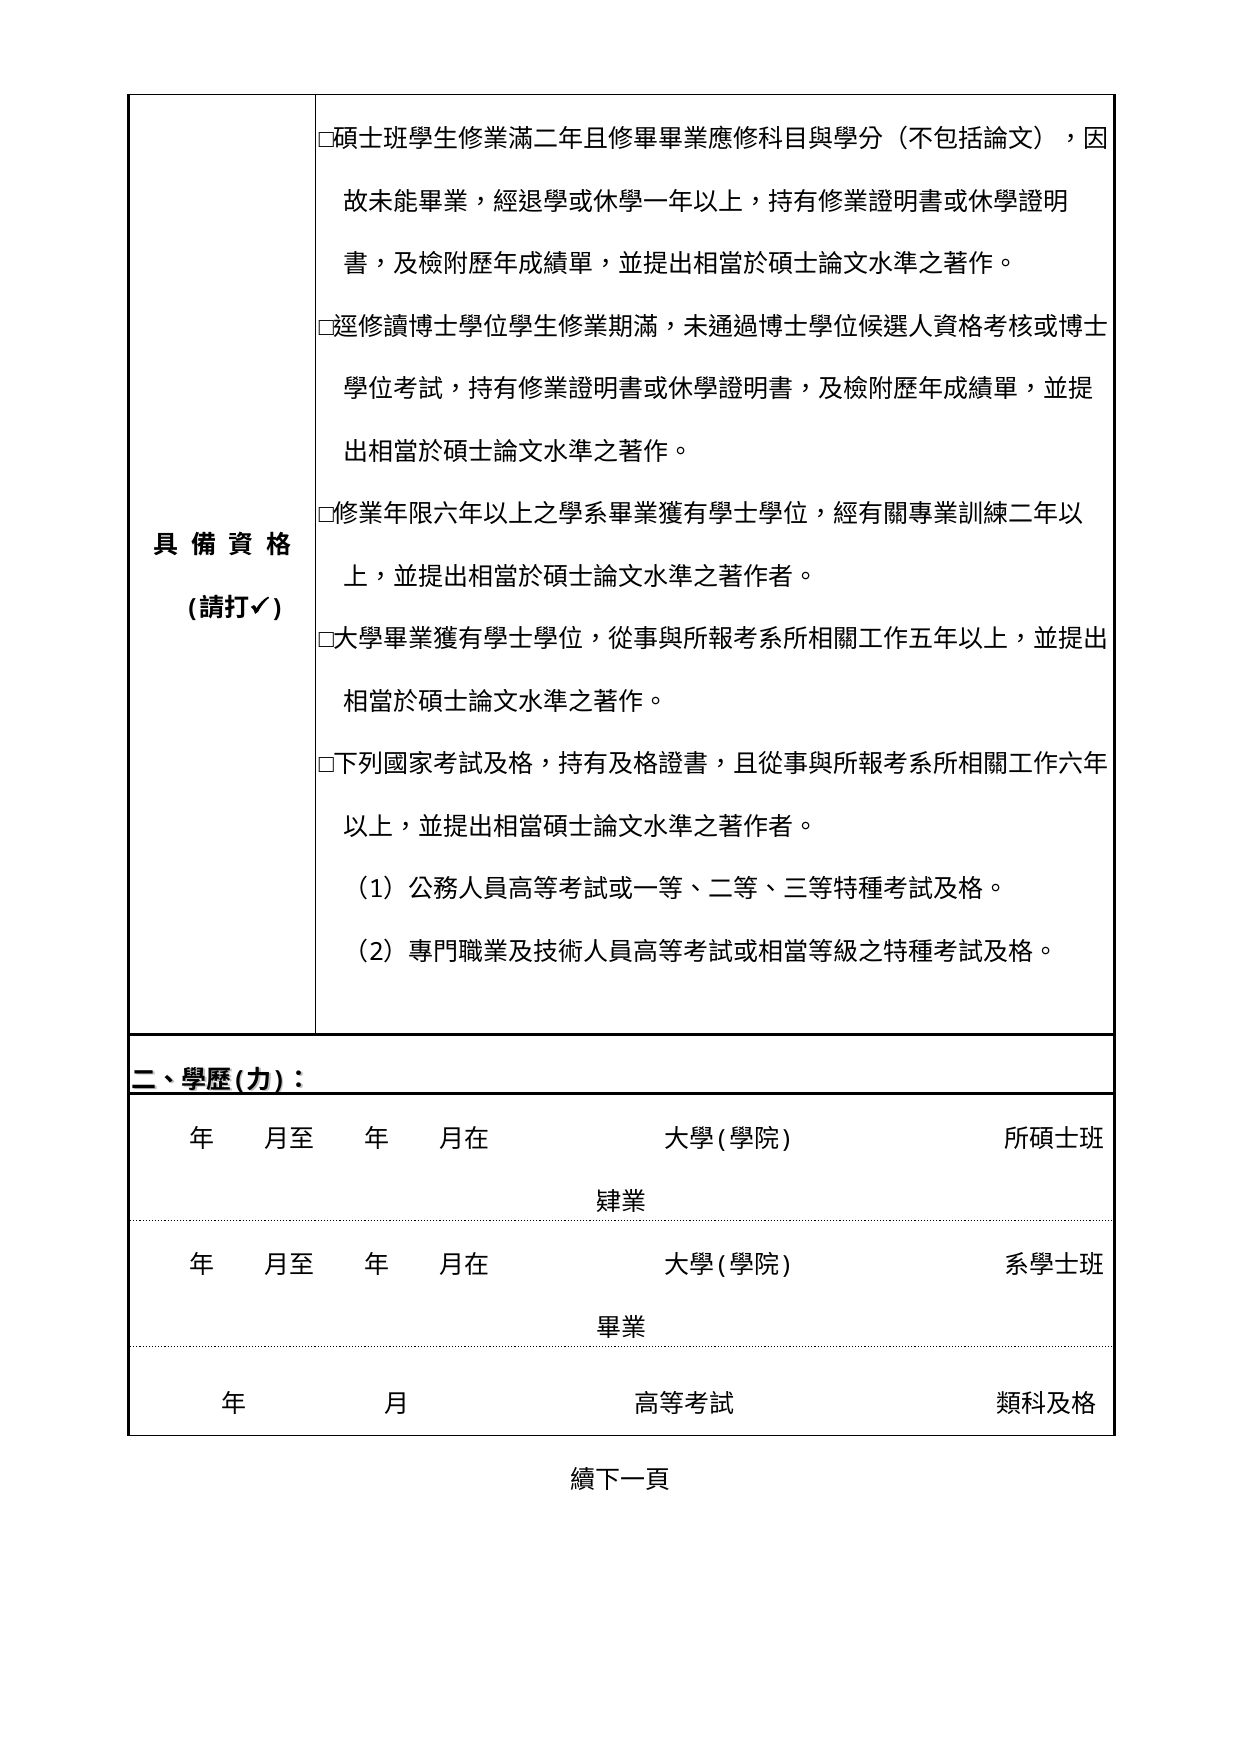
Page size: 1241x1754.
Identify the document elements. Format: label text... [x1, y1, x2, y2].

table_cell 年 月至 年 月在 大學(學院) 所碩士班肄業 [130, 1095, 1113, 1220]
table_cell 年 月 高等考試 類科及格 [130, 1346, 1113, 1434]
table_cell 年 月至 年 月在 大學(學院) 系學士班畢業 [130, 1220, 1113, 1346]
text 續下一頁 [94, 1436, 1146, 1498]
table_cell 具 備 資 格 (請打) [130, 95, 315, 1033]
table_cell 二、學歷(力)： [130, 1036, 1113, 1092]
table_cell □碩士班學生修業滿二年且修畢畢業應修科目與學分（不包括論文），因故未能畢業，經退學或休學一年以上，持有修業證明書或休學證明書，及檢附歷年成績單，並提出相當於碩士論文水準之著作。 □逕修讀博士學位學生修業期滿，未通過博士學位候選人資格考核或博士學位考試，持有修業證明書或休學證明書，及檢附歷年成績單，並提出相當於碩士論文水準之著作。 □修業年限六年以上之學系畢業獲有學士學位，經有關專業訓練二年以上，並提出相當於碩士論文水準之著作者。 □大學畢業獲有學士學位，從事與所報考系所相關工作五年以上，並提出相當於碩士論文水準之著作。 □下列國家考試及格，持有及格證書，且從事與所報考系所相關工作六年以上，並提出相當碩士論文水準之著作者。 （1）公務人員高等考試或一等、二等、三等特種考試及格。 （2）專門職業及技術人員高等考試或相當等級之特種考試及格。 [316, 95, 1113, 1033]
